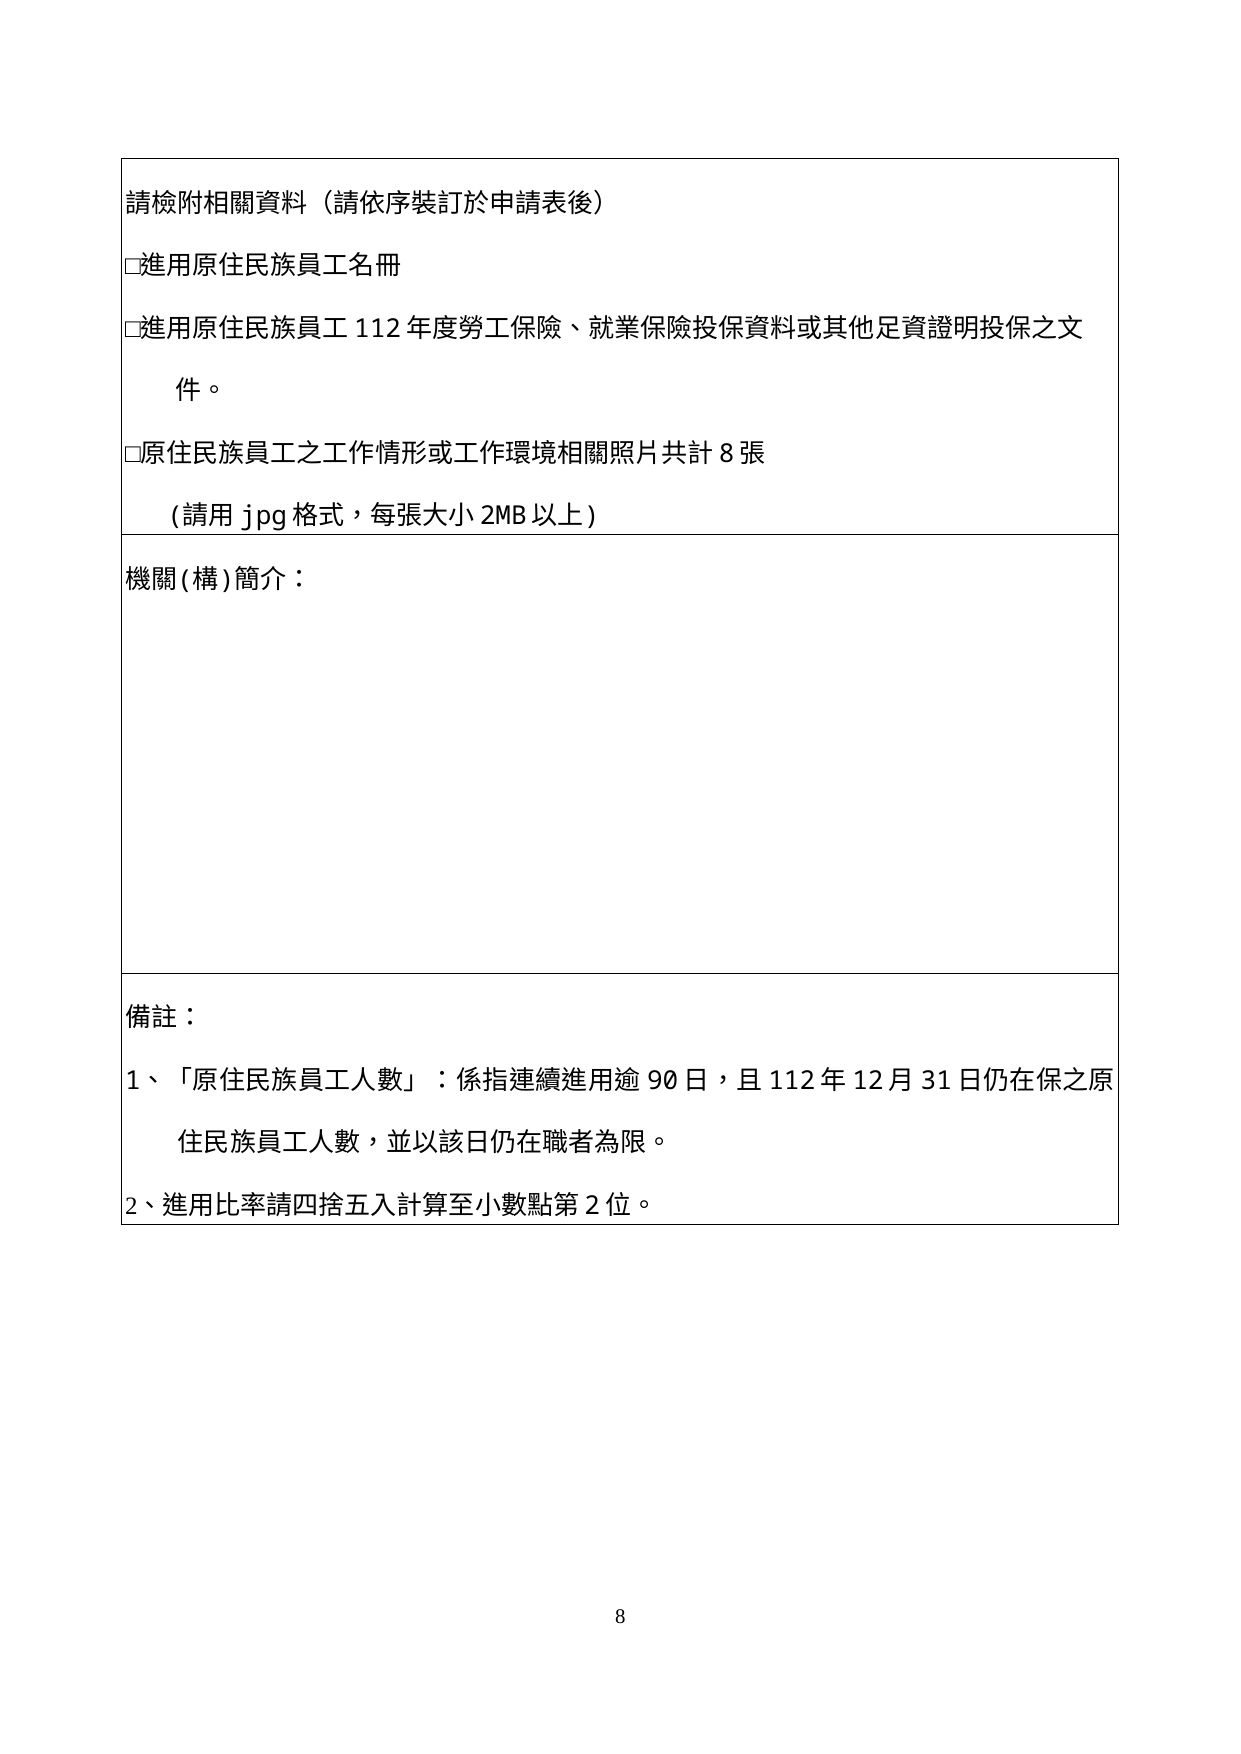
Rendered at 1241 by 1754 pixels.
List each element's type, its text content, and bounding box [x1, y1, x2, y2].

table_cell 備註： 「原住民族員工人數」：係指連續進用逾90日，且112年12月31日仍在保之原住民族員工人數，並以該日仍在職者為限。 進用比率請四捨五入計算至小數點第2位。 [122, 974, 1118, 1224]
table_cell 請檢附相關資料（請依序裝訂於申請表後） 進用原住民族員工名冊 進用原住民族員工112年度勞工保險、就業保險投保資料或其他足資證明投保之文件。 原住民族員工之工作情形或工作環境相關照片共計8張 (請用jpg格式，每張大小2MB以上) [122, 159, 1118, 534]
table_cell 機關(構)簡介： [122, 535, 1118, 973]
